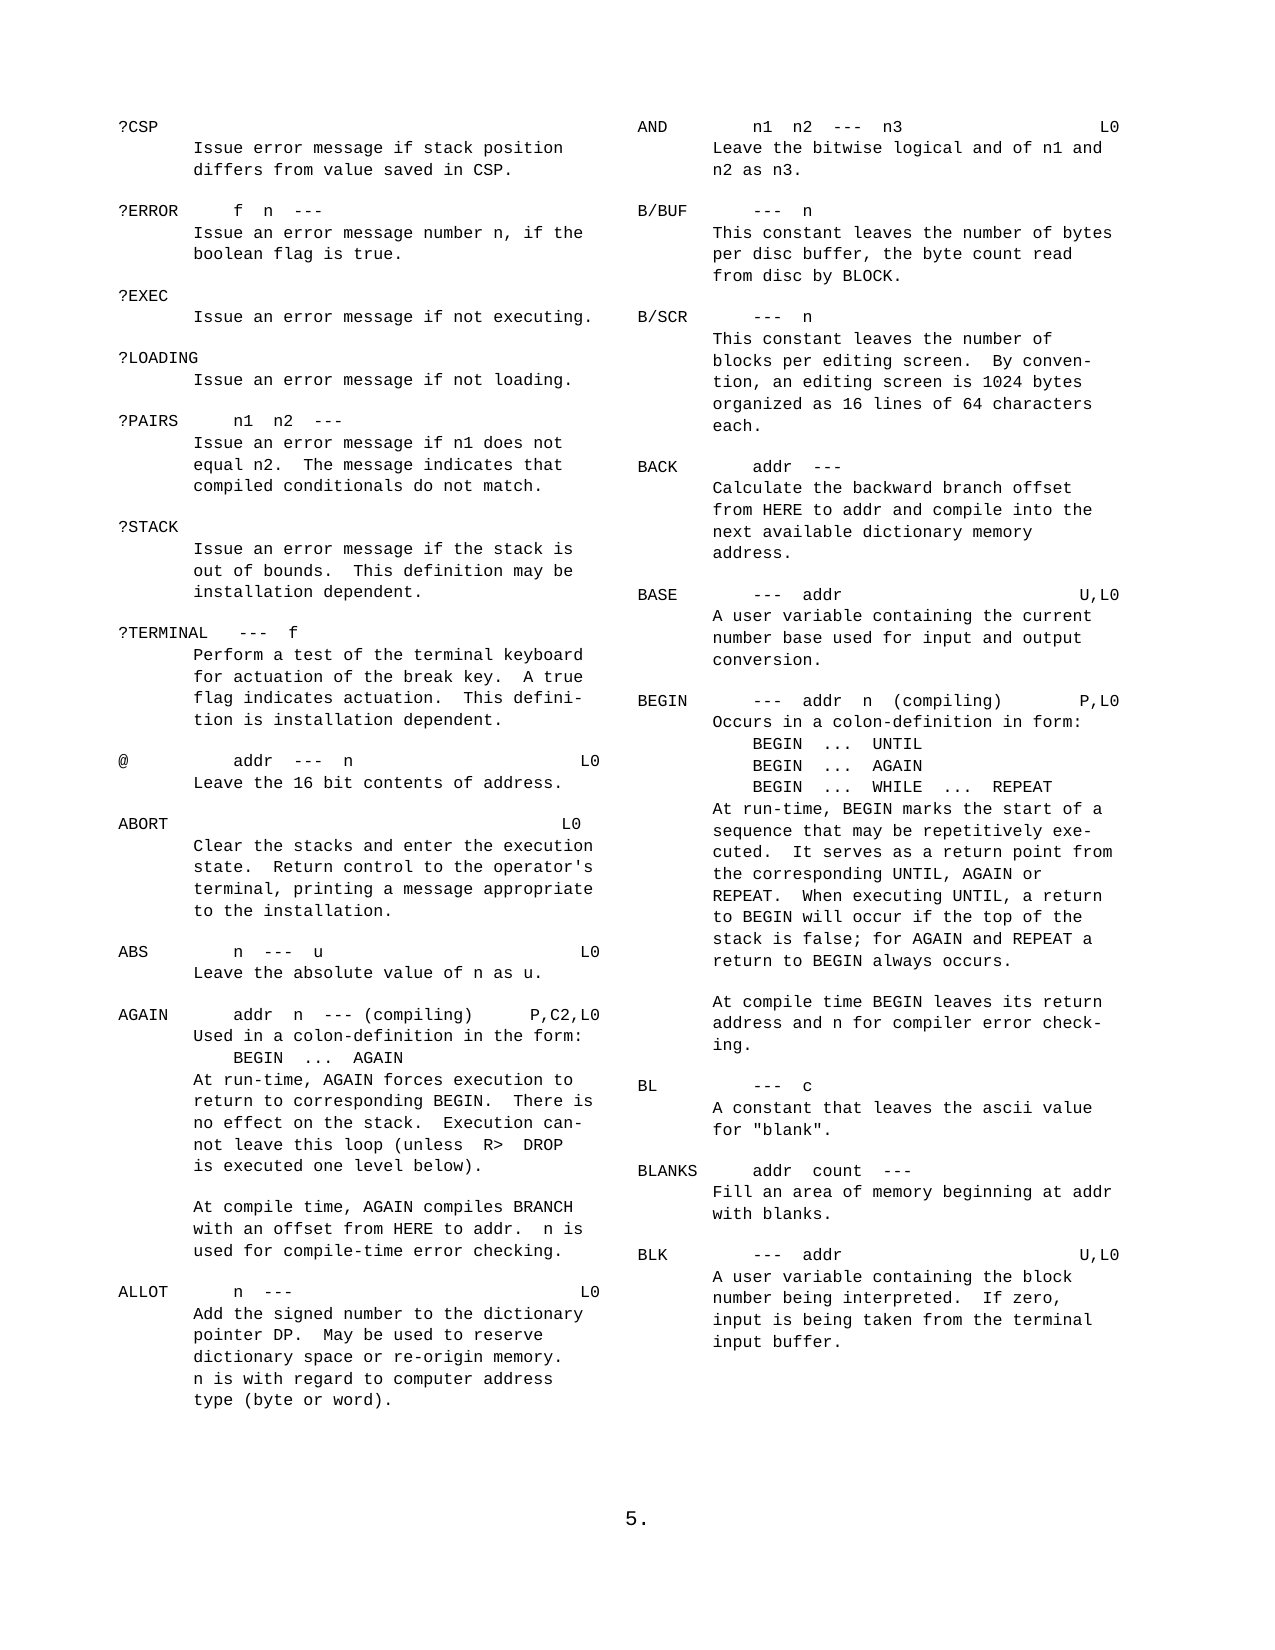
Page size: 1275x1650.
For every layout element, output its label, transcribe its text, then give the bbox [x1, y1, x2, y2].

text BASE --- addr U,L0 [637, 586, 1119, 605]
text Used in a colon-definition in the form: [118, 1028, 600, 1047]
text Issue an error message if n1 does not equal n2. The message indicates that compiled conditionals do not match. [118, 434, 600, 497]
text B/BUF --- n [637, 203, 1119, 221]
text A user variable containing the current number base used for input and output conversion. [637, 608, 1119, 670]
text BLK --- addr U,L0 [637, 1247, 1119, 1266]
text B/SCR --- n [637, 309, 1119, 328]
text BEGIN ... AGAIN [118, 1049, 600, 1068]
text Leave the bitwise logical and of n1 and n2 as n3. [637, 140, 1119, 180]
text ?ERROR f n --- [118, 203, 600, 221]
text Perform a test of the terminal keyboard for actuation of the break key. A true flag indicates actuation. This defini­tion is installation dependent. [118, 647, 600, 731]
text AGAIN addr n --- (compiling) P,C2,L0 [118, 1006, 600, 1025]
text BL --- c [637, 1078, 1119, 1097]
text Clear the stacks and enter the execution state. Return control to the operator's terminal, printing a message appropriate to the installation. [118, 837, 600, 921]
text BEGIN ... UNTIL [637, 736, 1119, 754]
text BACK addr --- [637, 458, 1119, 477]
text A constant that leaves the ascii value for "blank". [637, 1099, 1119, 1140]
text BEGIN ... WHILE ... REPEAT [637, 779, 1119, 798]
text At compile time, AGAIN compiles BRANCH with an offset from HERE to addr. n is used for compile-time error checking. [118, 1199, 600, 1261]
text Leave the absolute value of n as u. [118, 965, 600, 984]
text At run-time, AGAIN forces execution to return to corresponding BEGIN. There is no effect on the stack. Execution can­not leave this loop (unless R> DROP is executed one level below). [118, 1071, 600, 1177]
text BEGIN ... AGAIN [637, 757, 1119, 776]
text BEGIN --- addr n (compiling) P,L0 [637, 692, 1119, 711]
text ALLOT n --- L0 [118, 1283, 600, 1302]
text Issue an error message if not executing. [118, 309, 600, 328]
text Issue an error message if not loading. [118, 372, 600, 390]
text Issue error message if stack position differs from value saved in CSP. [118, 140, 600, 180]
text This constant leaves the number of bytes per disc buffer, the byte count read from disc by BLOCK. [637, 224, 1119, 286]
text Issue an error message number n, if the boolean flag is true. [118, 224, 600, 265]
text A user variable containing the block number being interpreted. If zero, input is being taken from the terminal input buffer. [637, 1268, 1119, 1352]
text Leave the 16 bit contents of address. [118, 774, 600, 793]
text ?EXEC [118, 287, 600, 306]
text This constant leaves the number of blocks per editing screen. By conven­tion, an editing screen is 1024 bytes organized as 16 lines of 64 characters each. [637, 330, 1119, 436]
text ABORT L0 [118, 816, 600, 834]
text At compile time BEGIN leaves its return address and n for compiler error check­ing. [637, 993, 1119, 1056]
text Add the signed number to the dictionary pointer DP. May be used to reserve dictionary space or re-origin memory. n is with regard to computer address type (byte or word). [118, 1305, 600, 1411]
text ?STACK [118, 519, 600, 538]
text Occurs in a colon-definition in form: [637, 714, 1119, 733]
text ?TERMINAL --- f [118, 625, 600, 644]
text Issue an error message if the stack is out of bounds. This definition may be installation dependent. [118, 541, 600, 603]
text ?LOADING [118, 350, 600, 369]
text Calculate the backward branch offset from HERE to addr and compile into the next available dictionary memory address. [637, 480, 1119, 564]
text BLANKS addr count --- [637, 1162, 1119, 1181]
text ?PAIRS n1 n2 --- [118, 413, 600, 432]
text ?CSP [118, 118, 600, 137]
text At run-time, BEGIN marks the start of a sequence that may be repetitively exe­cuted. It serves as a return point from the corresponding UNTIL, AGAIN or REPEAT. When executing UNTIL, a return to BEGIN will occur if the top of the stack is false; for AGAIN and REPEAT a return to BEGIN always occurs. [637, 801, 1119, 971]
text Fill an area of memory beginning at addr with blanks. [637, 1184, 1119, 1224]
text @ addr --- n L0 [118, 753, 600, 772]
text AND n1 n2 --- n3 L0 [637, 118, 1119, 137]
text ABS n --- u L0 [118, 943, 600, 962]
